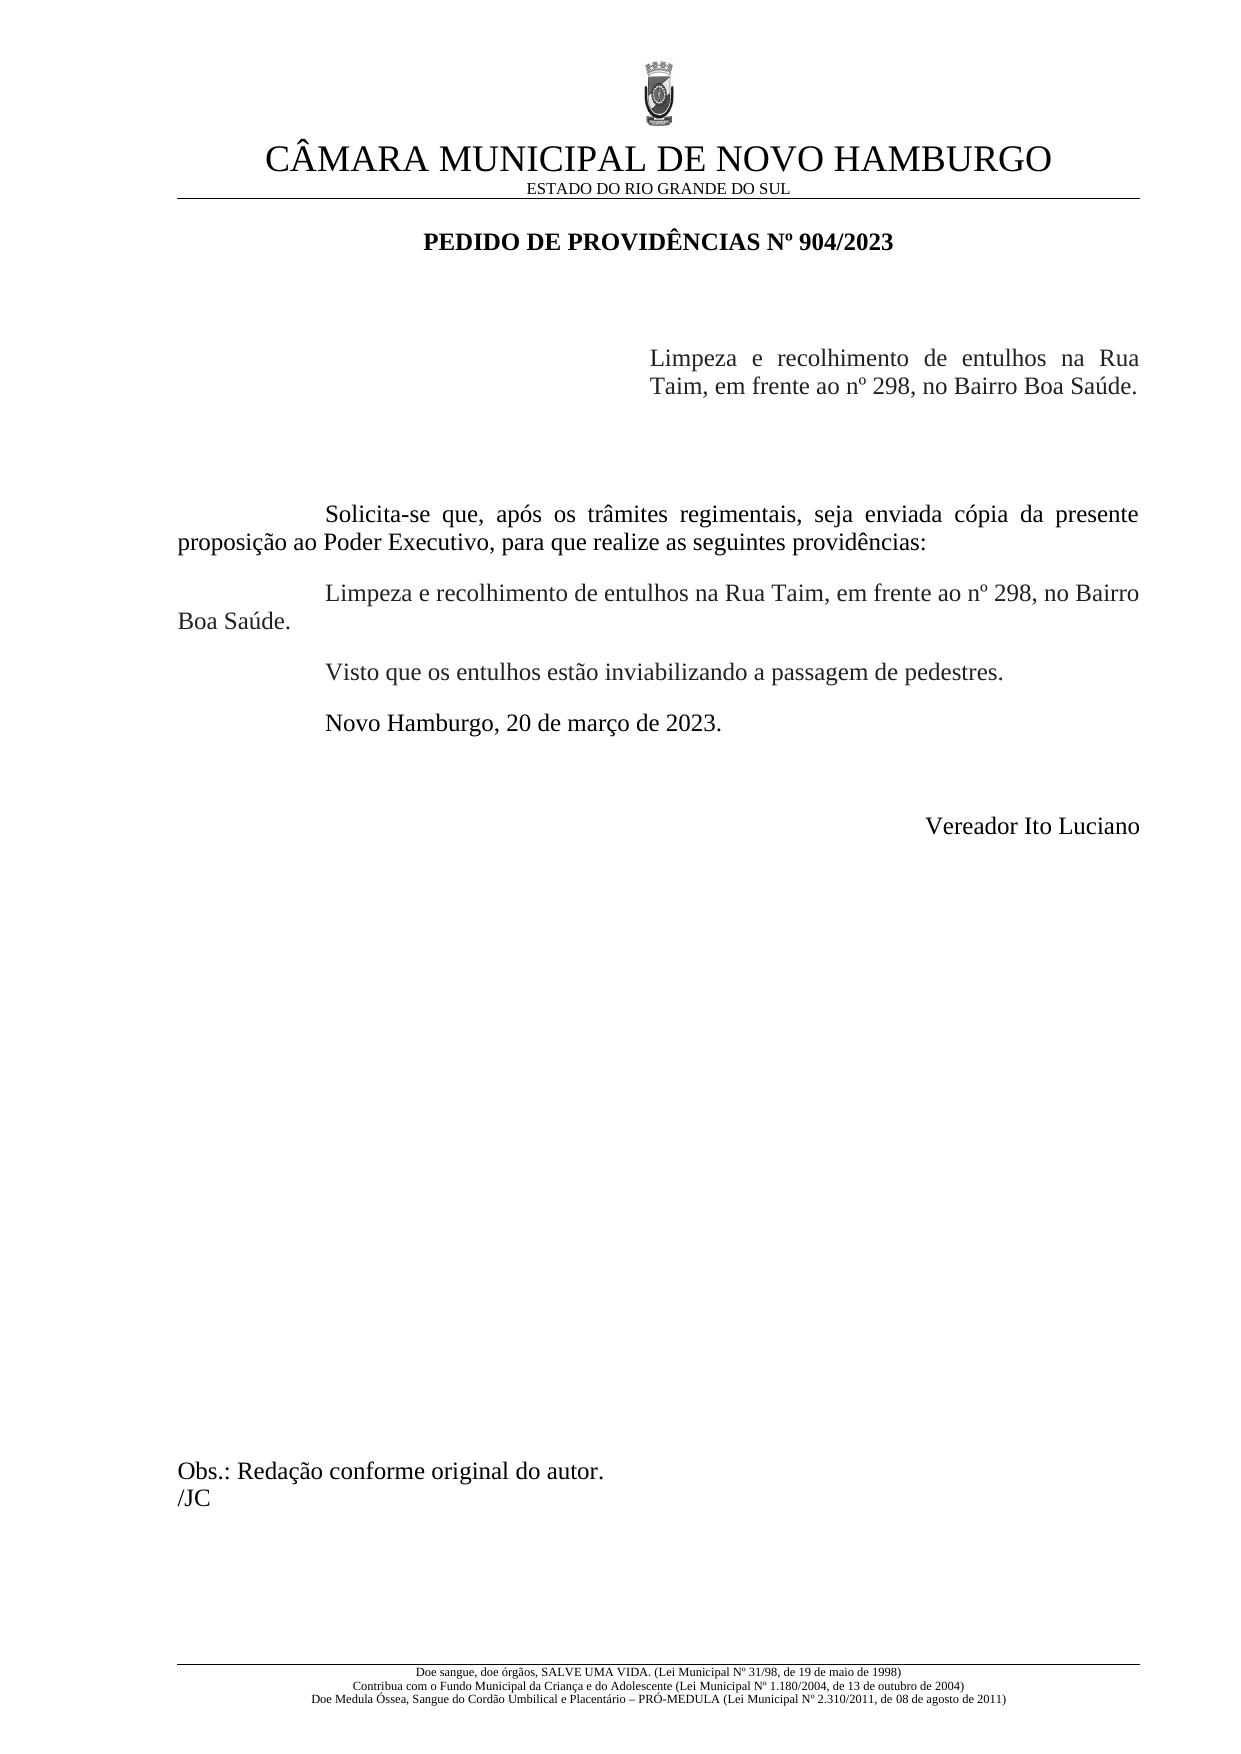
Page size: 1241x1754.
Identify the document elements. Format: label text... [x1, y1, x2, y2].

text Obs.: Redação conforme original do autor. [177, 1457, 1140, 1484]
text Solicita-se que, após os trâmites regimentais, seja enviada cópia da presente proposição ao Poder Executivo, para que realize as seguintes providências: [177, 500, 1140, 556]
text Limpeza e recolhimento de entulhos na Rua Taim, em frente ao nº 298, no Bairro Boa Saúde. [177, 579, 1140, 635]
text Novo Hamburgo, 20 de março de 2023. [177, 709, 1140, 737]
text Limpeza e recolhimento de entulhos na Rua Taim, em frente ao nº 298, no Bairro Boa Saúde. [649, 344, 1140, 400]
text PEDIDO DE PROVIDÊNCIAS Nº 904/2023 [177, 228, 1140, 256]
text Visto que os entulhos estão inviabilizando a passagem de pedestres. [177, 658, 1140, 686]
text /JC [177, 1484, 1140, 1512]
text Vereador Ito Luciano [177, 812, 1140, 840]
